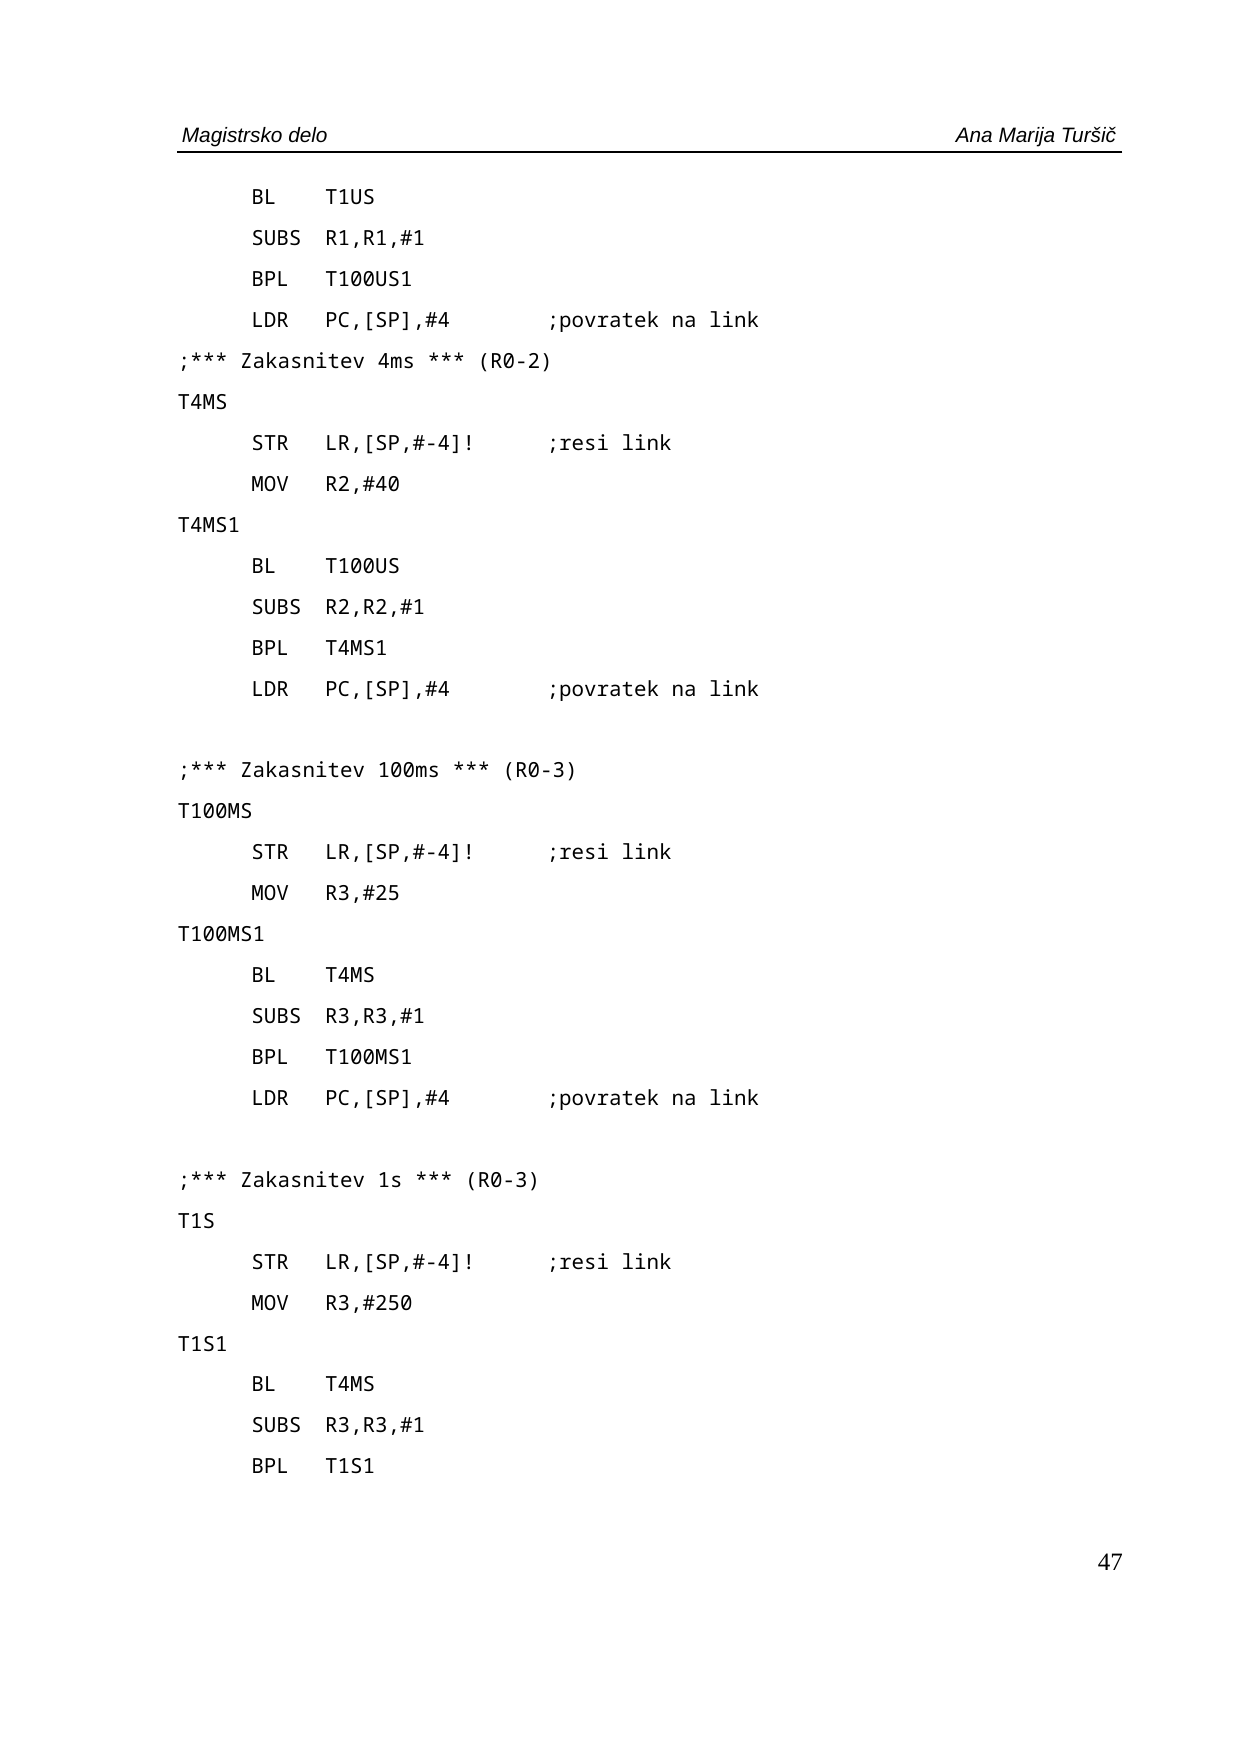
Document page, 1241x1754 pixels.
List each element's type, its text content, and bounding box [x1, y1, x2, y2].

text SUBS R1,R1,#1 [177, 223, 1122, 252]
text SUBS R3,R3,#1 [177, 1411, 1122, 1439]
text SUBS R2,R2,#1 [177, 592, 1122, 620]
text BL T4MS [177, 960, 1122, 989]
text SUBS R3,R3,#1 [177, 1001, 1122, 1029]
text BL T1US [177, 182, 1122, 211]
text T100MS [177, 796, 1122, 825]
text BPL T100US1 [177, 264, 1122, 293]
text MOV R2,#40 [177, 469, 1122, 497]
text STR LR,[SP,#-4]! ;resi link [177, 837, 1122, 866]
text LDR PC,[SP],#4 ;povratek na link [177, 305, 1122, 334]
text STR LR,[SP,#-4]! ;resi link [177, 1247, 1122, 1275]
text BPL T100MS1 [177, 1042, 1122, 1071]
text BPL T4MS1 [177, 633, 1122, 661]
text ;*** Zakasnitev 4ms *** (R0-2) [177, 346, 1122, 374]
text MOV R3,#250 [177, 1288, 1122, 1316]
text T4MS [177, 387, 1122, 416]
text BL T100US [177, 551, 1122, 579]
text STR LR,[SP,#-4]! ;resi link [177, 428, 1122, 456]
text T100MS1 [177, 919, 1122, 948]
text ;*** Zakasnitev 100ms *** (R0-3) [177, 756, 1122, 784]
text T1S [177, 1206, 1122, 1234]
text MOV R3,#25 [177, 878, 1122, 907]
text ;*** Zakasnitev 1s *** (R0-3) [177, 1165, 1122, 1193]
text BPL T1S1 [177, 1451, 1122, 1480]
text BL T4MS [177, 1369, 1122, 1398]
text T1S1 [177, 1329, 1122, 1357]
text LDR PC,[SP],#4 ;povratek na link [177, 1083, 1122, 1111]
text LDR PC,[SP],#4 ;povratek na link [177, 674, 1122, 702]
text T4MS1 [177, 510, 1122, 538]
